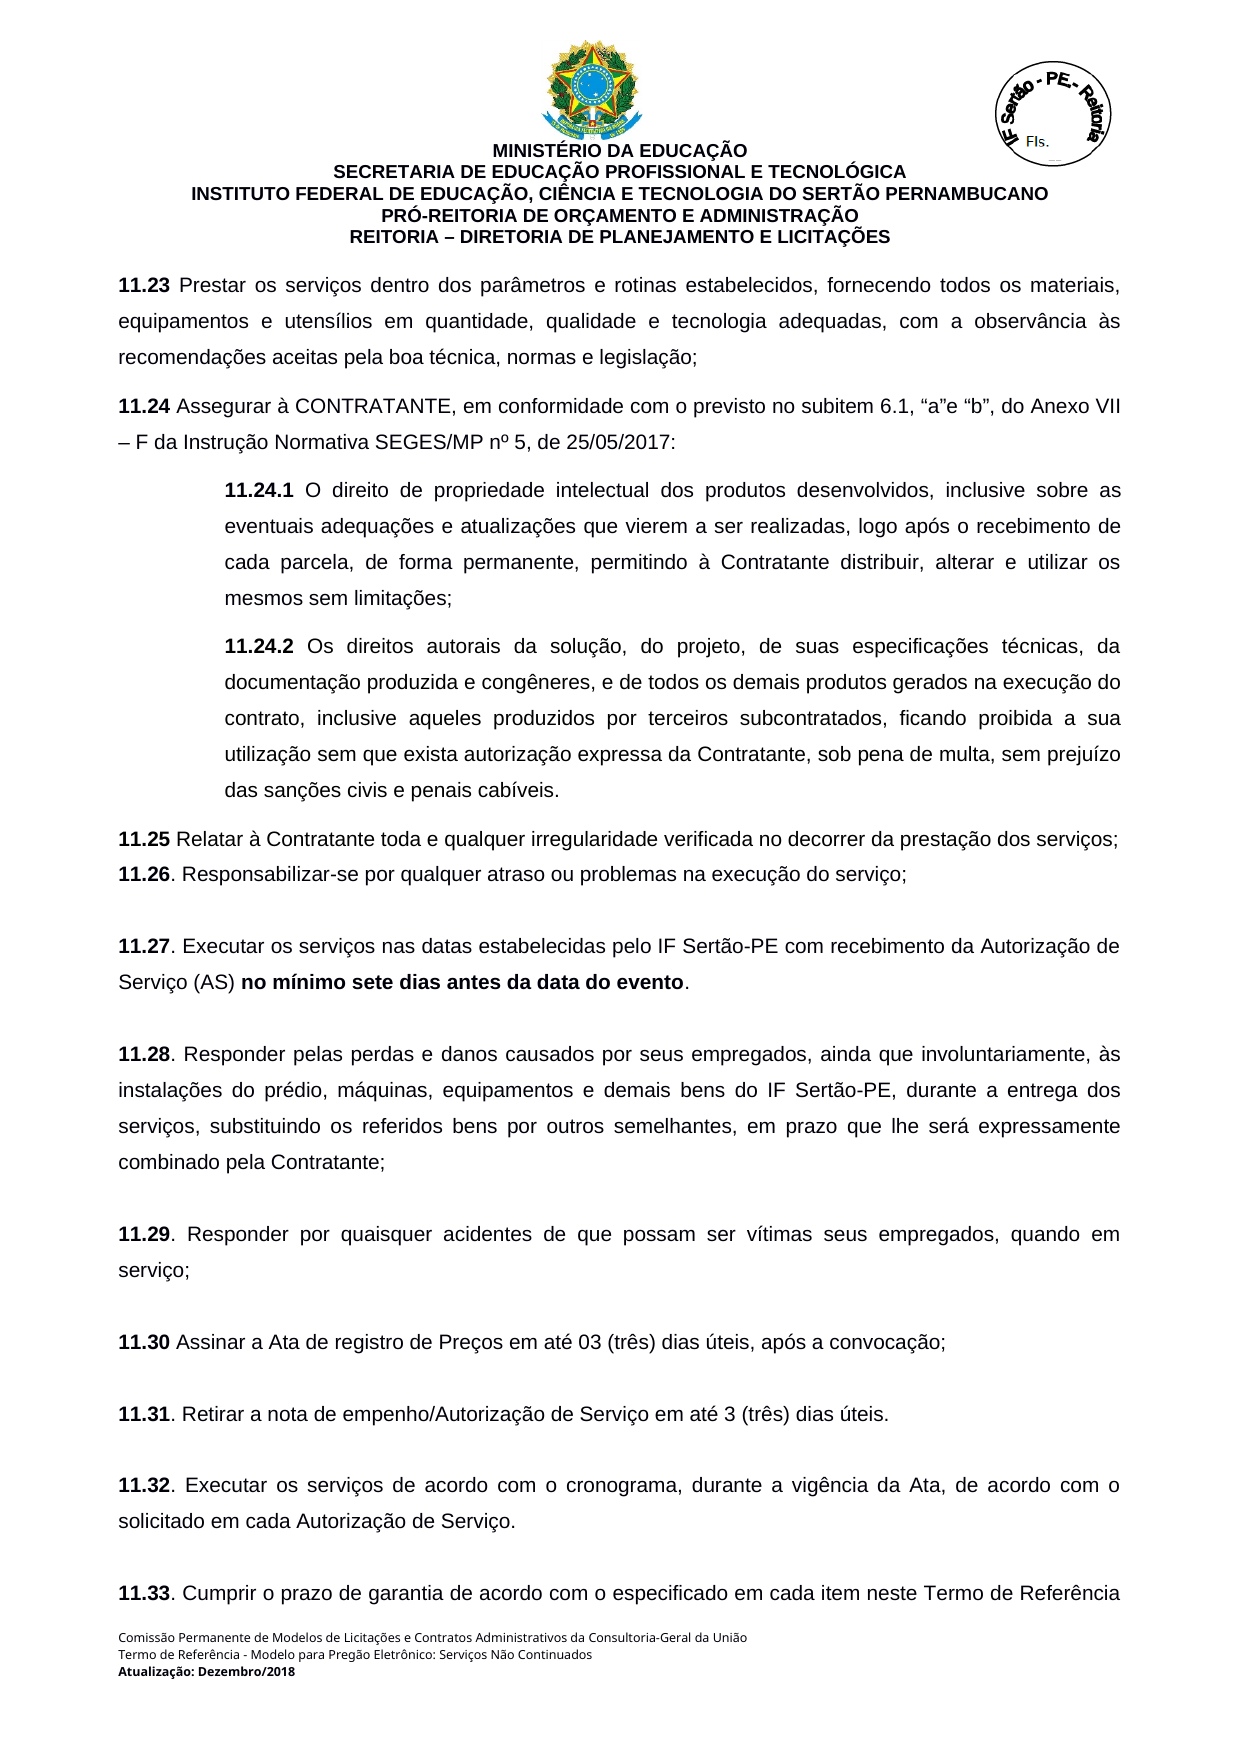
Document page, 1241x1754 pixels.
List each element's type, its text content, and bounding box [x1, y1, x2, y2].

text 11.24.1 O direito de propriedade intelectual dos produtos desenvolvidos, inclusive sobre as eventuais adequações e atualizações que vierem a ser realizadas, logo após o recebimento de cada parcela, de forma permanente, permitindo à Contratante distribuir, alterar e utilizar os mesmos sem limitações; [224, 478, 1122, 610]
list 11.25 Relatar à Contratante toda e qualquer irregularidade verificada no decorrer da prestação dos serviços; [118, 826, 1122, 850]
list 11.27. Executar os serviços nas datas estabelecidas pelo IF Sertão-PE com recebimento da Autorização de Serviço (AS) no mínimo sete dias antes da data do evento. [118, 934, 1122, 994]
list 11.28. Responder pelas perdas e danos causados por seus empregados, ainda que involuntariamente, às instalações do prédio, máquinas, equipamentos e demais bens do IF Sertão-PE, durante a entrega dos serviços, substituindo os referidos bens por outros semelhantes, em prazo que lhe será expressamente combinado pela Contratante; [118, 1042, 1122, 1174]
list 11.32. Executar os serviços de acordo com o cronograma, durante a vigência da Ata, de acordo com o solicitado em cada Autorização de Serviço. [118, 1473, 1122, 1533]
picture [541, 40, 643, 140]
picture [988, 51, 1117, 171]
list 11.26. Responsabilizar-se por qualquer atraso ou problemas na execução do serviço; [118, 862, 1122, 886]
text 11.23 Prestar os serviços dentro dos parâmetros e rotinas estabelecidos, fornecendo todos os materiais, equipamentos e utensílios em quantidade, qualidade e tecnologia adequadas, com a observância às recomendações aceitas pela boa técnica, normas e legislação; [118, 273, 1122, 369]
list 11.29. Responder por quaisquer acidentes de que possam ser vítimas seus empregados, quando em serviço; [118, 1222, 1122, 1282]
text 11.24 Assegurar à CONTRATANTE, em conformidade com o previsto no subitem 6.1, “a”e “b”, do Anexo VII – F da Instrução Normativa SEGES/MP nº 5, de 25/05/2017: [118, 393, 1122, 453]
list 11.30 Assinar a Ata de registro de Preços em até 03 (três) dias úteis, após a convocação; [118, 1329, 1122, 1353]
list 11.33. Cumprir o prazo de garantia de acordo com o especificado em cada item neste Termo de Referência [118, 1581, 1122, 1605]
list 11.31. Retirar a nota de empenho/Autorização de Serviço em até 3 (três) dias úteis. [118, 1401, 1122, 1425]
text 11.24.2 Os direitos autorais da solução, do projeto, de suas especificações técnicas, da documentação produzida e congêneres, e de todos os demais produtos gerados na execução do contrato, inclusive aqueles produzidos por terceiros subcontratados, ficando proibida a sua utilização sem que exista autorização expressa da Contratante, sob pena de multa, sem prejuízo das sanções civis e penais cabíveis. [224, 634, 1122, 802]
